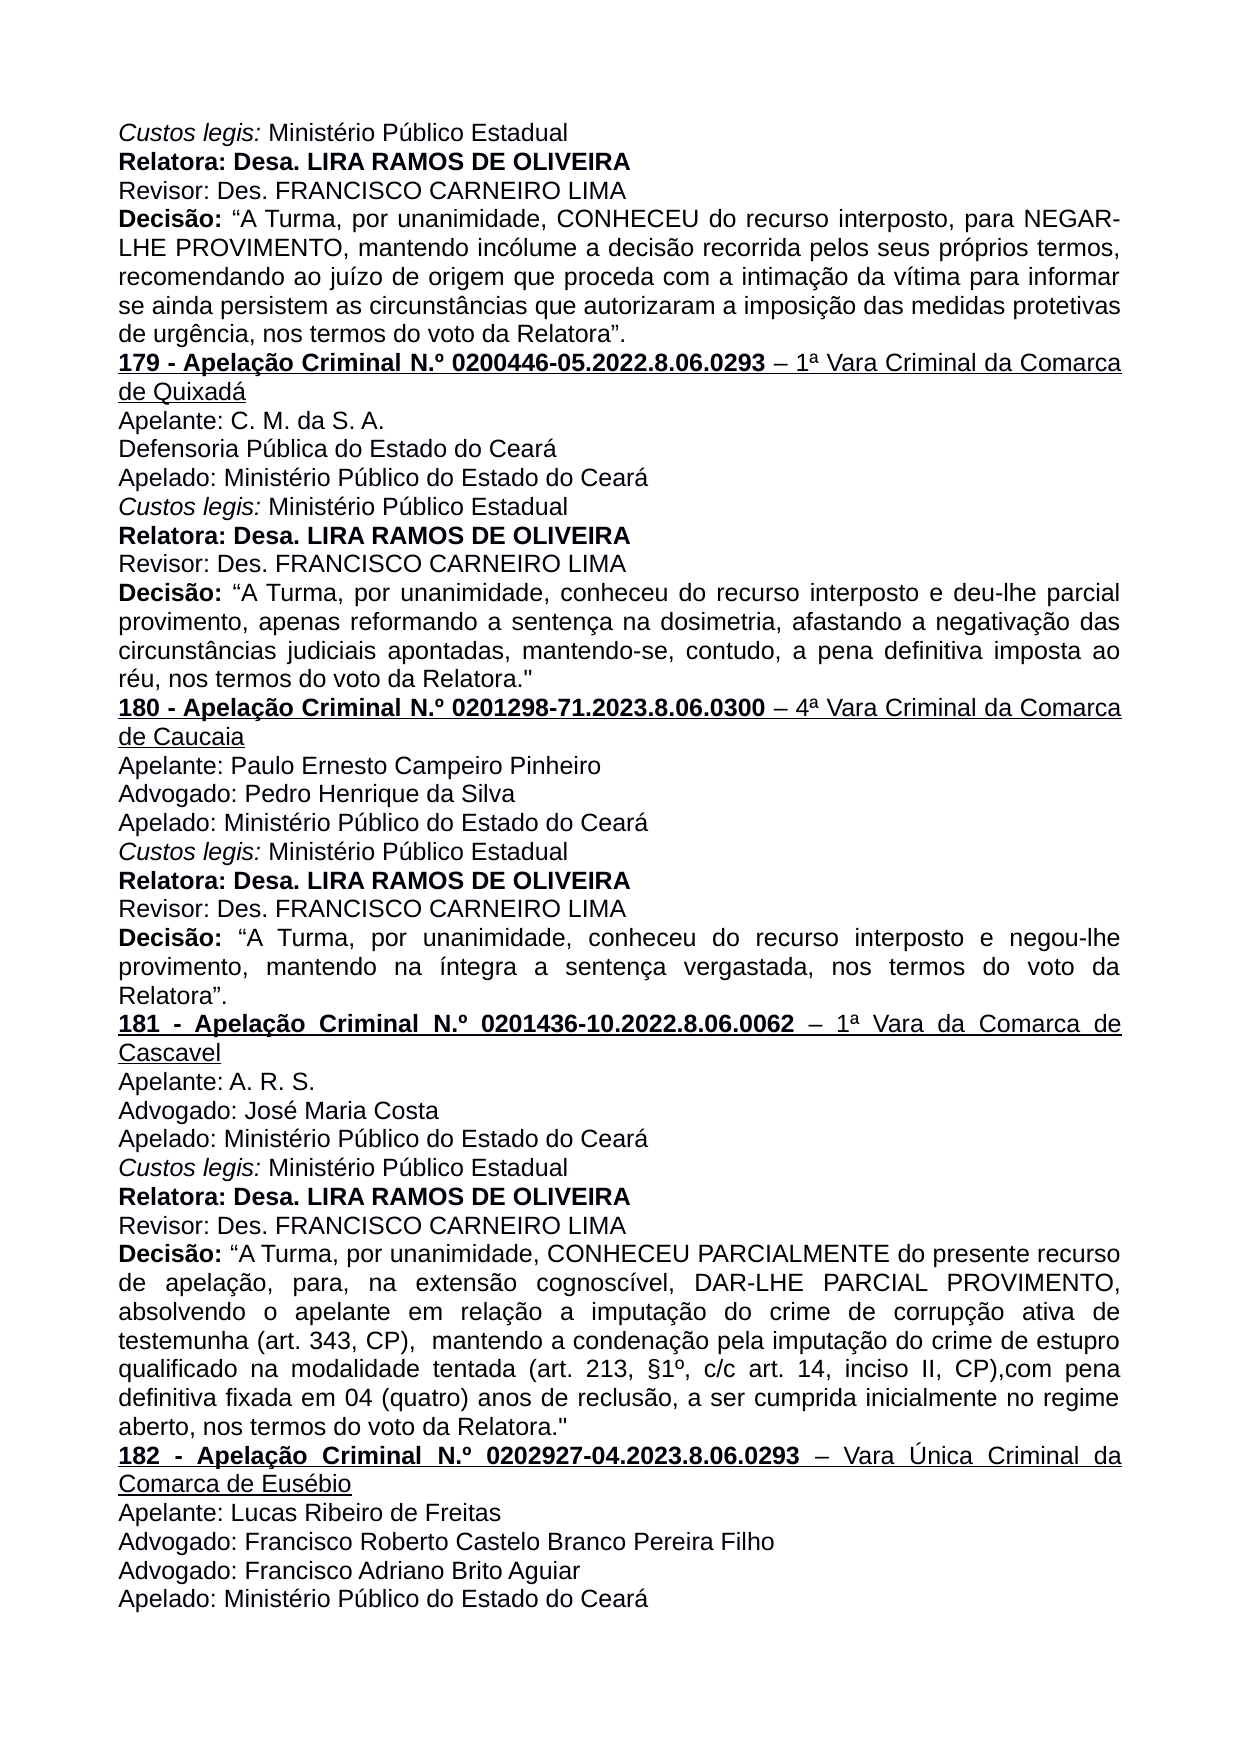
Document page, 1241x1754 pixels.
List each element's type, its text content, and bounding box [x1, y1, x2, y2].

text Apelante: C. M. da S. A. [118, 406, 1122, 434]
text de Quixadá [118, 374, 1122, 406]
text 179 - Apelação Criminal N.º 0200446-05.2022.8.06.0293 – 1ª Vara Criminal da Comarca [118, 348, 1122, 373]
text Apelante: A. R. S. [118, 1067, 1122, 1096]
text Revisor: Des. FRANCISCO CARNEIRO LIMA [118, 894, 1122, 923]
text Decisão: “A Turma, por unanimidade, conheceu do recurso interposto e deu-lhe parcial provimento, apenas reformando a sentença na dosimetria, afastando a negativação das circunstâncias judiciais apontadas, mantendo-se, contudo, a pena definitiva imposta ao réu, nos termos do voto da Relatora." [118, 578, 1122, 693]
text Advogado: Pedro Henrique da Silva [118, 779, 1122, 808]
text Custos legis: Ministério Público Estadual [118, 837, 1122, 866]
text Advogado: José Maria Costa [118, 1096, 1122, 1124]
text Custos legis: Ministério Público Estadual [118, 1153, 1122, 1182]
text Apelado: Ministério Público do Estado do Ceará [118, 808, 1122, 837]
text Custos legis: Ministério Público Estadual [118, 118, 1122, 147]
text Custos legis: Ministério Público Estadual [118, 492, 1122, 521]
text Decisão: “A Turma, por unanimidade, conheceu do recurso interposto e negou-lhe provimento, mantendo na íntegra a sentença vergastada, nos termos do voto da Relatora”. [118, 923, 1122, 1009]
text Relatora: Desa. LIRA RAMOS DE OLIVEIRA [118, 147, 1122, 176]
text Cascavel [118, 1036, 1122, 1067]
text Advogado: Francisco Adriano Brito Aguiar [118, 1556, 1122, 1584]
text Decisão: “A Turma, por unanimidade, CONHECEU do recurso interposto, para NEGAR-LHE PROVIMENTO, mantendo incólume a decisão recorrida pelos seus próprios termos, recomendando ao juízo de origem que proceda com a intimação da vítima para informar se ainda persistem as circunstâncias que autorizaram a imposição das medidas protetivas de urgência, nos termos do voto da Relatora”. [118, 204, 1122, 348]
text Revisor: Des. FRANCISCO CARNEIRO LIMA [118, 1211, 1122, 1239]
text 182 - Apelação Criminal N.º 0202927-04.2023.8.06.0293 – Vara Única Criminal da [118, 1441, 1122, 1466]
text Advogado: Francisco Roberto Castelo Branco Pereira Filho [118, 1527, 1122, 1556]
text Apelado: Ministério Público do Estado do Ceará [118, 1124, 1122, 1153]
text Revisor: Des. FRANCISCO CARNEIRO LIMA [118, 549, 1122, 578]
text Relatora: Desa. LIRA RAMOS DE OLIVEIRA [118, 1182, 1122, 1211]
text Apelado: Ministério Público do Estado do Ceará [118, 463, 1122, 492]
text de Caucaia [118, 719, 1122, 751]
text Revisor: Des. FRANCISCO CARNEIRO LIMA [118, 176, 1122, 204]
text 181 - Apelação Criminal N.º 0201436-10.2022.8.06.0062 – 1ª Vara da Comarca de [118, 1009, 1122, 1034]
text 180 - Apelação Criminal N.º 0201298-71.2023.8.06.0300 – 4ª Vara Criminal da Comarca [118, 693, 1122, 718]
text Comarca de Eusébio [118, 1467, 1122, 1498]
text Decisão: “A Turma, por unanimidade, CONHECEU PARCIALMENTE do presente recurso de apelação, para, na extensão cognoscível, DAR-LHE PARCIAL PROVIMENTO, absolvendo o apelante em relação a imputação do crime de corrupção ativa de testemunha (art. 343, CP), mantendo a condenação pela imputação do crime de estupro qualificado na modalidade tentada (art. 213, §1º, c/c art. 14, inciso II, CP),com pena definitiva fixada em 04 (quatro) anos de reclusão, a ser cumprida inicialmente no regime aberto, nos termos do voto da Relatora." [118, 1239, 1122, 1441]
text Defensoria Pública do Estado do Ceará [118, 434, 1122, 463]
text Relatora: Desa. LIRA RAMOS DE OLIVEIRA [118, 866, 1122, 894]
text Relatora: Desa. LIRA RAMOS DE OLIVEIRA [118, 521, 1122, 549]
text Apelado: Ministério Público do Estado do Ceará [118, 1584, 1122, 1613]
text Apelante: Paulo Ernesto Campeiro Pinheiro [118, 751, 1122, 779]
text Apelante: Lucas Ribeiro de Freitas [118, 1498, 1122, 1527]
